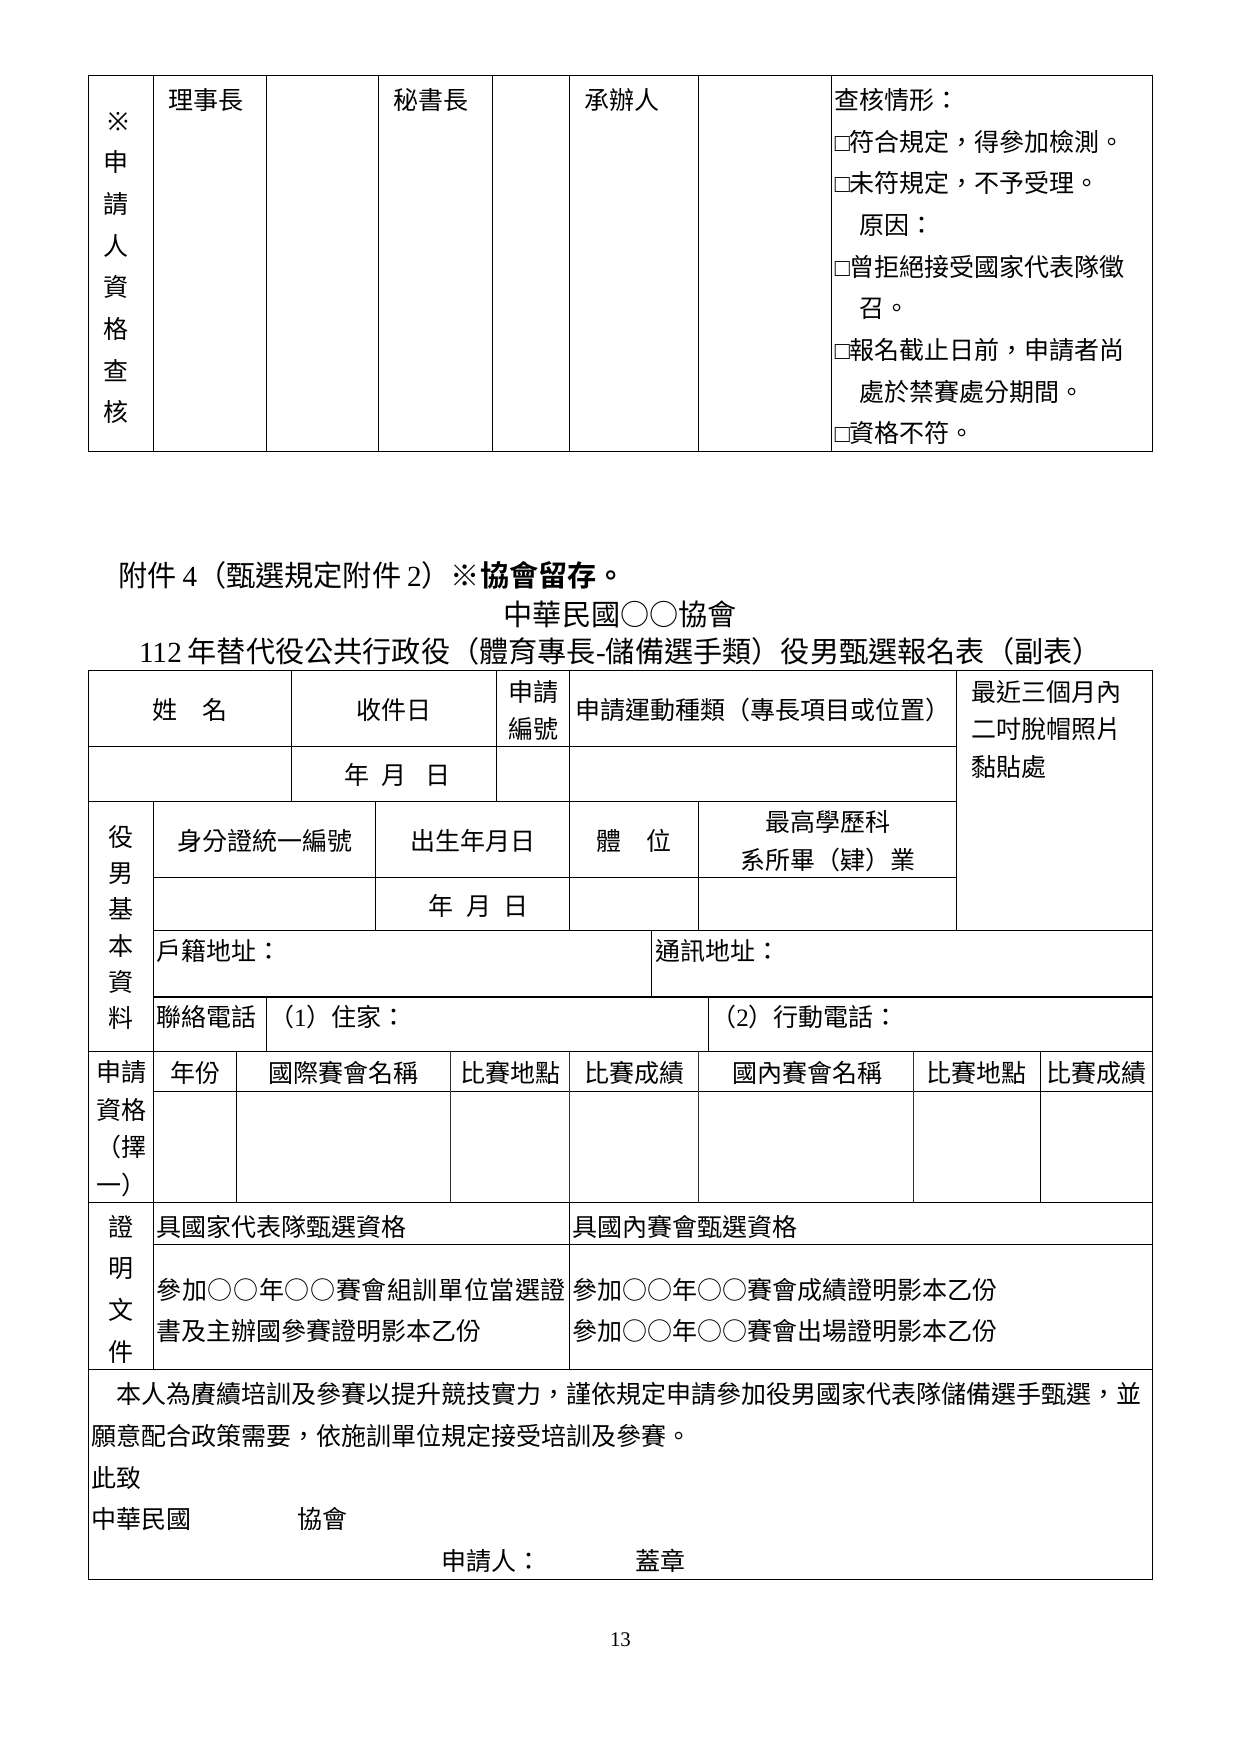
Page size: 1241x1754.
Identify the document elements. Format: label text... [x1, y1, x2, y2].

table_header 姓 名 [89, 671, 291, 746]
table_cell 身分證統一編號 [154, 802, 375, 877]
table_cell 參加○○年○○賽會成績證明影本乙份 參加○○年○○賽會出場證明影本乙份 [570, 1245, 1152, 1369]
text 附件4（甄選規定附件2）※協會留存。 [118, 553, 1122, 595]
table_cell [154, 878, 375, 930]
table_cell 比賽地點 [914, 1052, 1040, 1091]
table_cell 比賽成績 [570, 1052, 698, 1091]
table_cell [699, 878, 956, 930]
table_cell （2）行動電話： [709, 998, 1152, 1051]
table_cell [451, 1092, 569, 1202]
table_cell 年 月 日 [376, 878, 569, 930]
table_cell 出生年月日 [376, 802, 569, 877]
table_header 申請 編號 [497, 671, 569, 746]
table_cell 役男基本資料 [89, 802, 153, 1051]
table_cell 年份 [154, 1052, 236, 1091]
text 112年替代役公共行政役（體育專長-儲備選手類）役男甄選報名表（副表） [118, 632, 1122, 670]
table_cell 具國家代表隊甄選資格 [154, 1203, 569, 1244]
table_cell ※ 申請人資格查核 [89, 76, 153, 451]
table_header 收件日 [292, 671, 496, 746]
table_cell [699, 76, 831, 451]
table_header 申請運動種類（專長項目或位置） [570, 671, 956, 746]
table_cell [914, 1092, 1040, 1202]
table_header 最近三個月內二吋脫帽照片黏貼處 [957, 671, 1152, 930]
text 中華民國○○協會 [118, 595, 1122, 632]
table_cell 國內賽會名稱 [699, 1052, 913, 1091]
table_cell 最高學歷科 系所畢（肄）業 [699, 802, 956, 877]
table_cell 證明文件 [89, 1203, 153, 1369]
table_cell 戶籍地址： [154, 931, 651, 996]
table_cell 年 月 日 [292, 747, 496, 801]
table_cell [497, 747, 569, 801]
table_cell [570, 747, 956, 801]
table_cell 體 位 [570, 802, 698, 877]
table_cell 本人為賡續培訓及參賽以提升競技實力，謹依規定申請參加役男國家代表隊儲備選手甄選，並願意配合政策需要，依施訓單位規定接受培訓及參賽。 此致 中華民國 協會 申請人： 蓋章 [89, 1370, 1152, 1579]
table_cell 秘書長 [379, 76, 492, 451]
table_cell [1041, 1092, 1152, 1202]
table_cell [89, 747, 291, 801]
table_cell 查核情形： □符合規定，得參加檢測。 □未符規定，不予受理。 原因： □曾拒絕接受國家代表隊徵召。 □報名截止日前，申請者尚處於禁賽處分期間。 □資格不符。 [832, 76, 1152, 451]
table_cell 承辦人 [570, 76, 698, 451]
table_cell [570, 1092, 698, 1202]
table_cell （1）住家： [267, 998, 708, 1051]
table_cell 比賽地點 [451, 1052, 569, 1091]
table_cell 國際賽會名稱 [237, 1052, 450, 1091]
table_cell 具國內賽會甄選資格 [570, 1203, 1152, 1244]
table_cell 比賽成績 [1041, 1052, 1152, 1091]
table_cell 聯絡電話 [154, 998, 266, 1051]
table_cell [267, 76, 378, 451]
table_cell 理事長 [154, 76, 266, 451]
table_cell [699, 1092, 913, 1202]
table_cell [237, 1092, 450, 1202]
table_cell [154, 1092, 236, 1202]
table_cell [570, 878, 698, 930]
table_cell 申請 資格 （擇一） [89, 1052, 153, 1202]
table_cell 參加○○年○○賽會組訓單位當選證書及主辦國參賽證明影本乙份 [154, 1245, 569, 1369]
table_cell [493, 76, 569, 451]
table_cell 通訊地址： [652, 931, 1152, 996]
